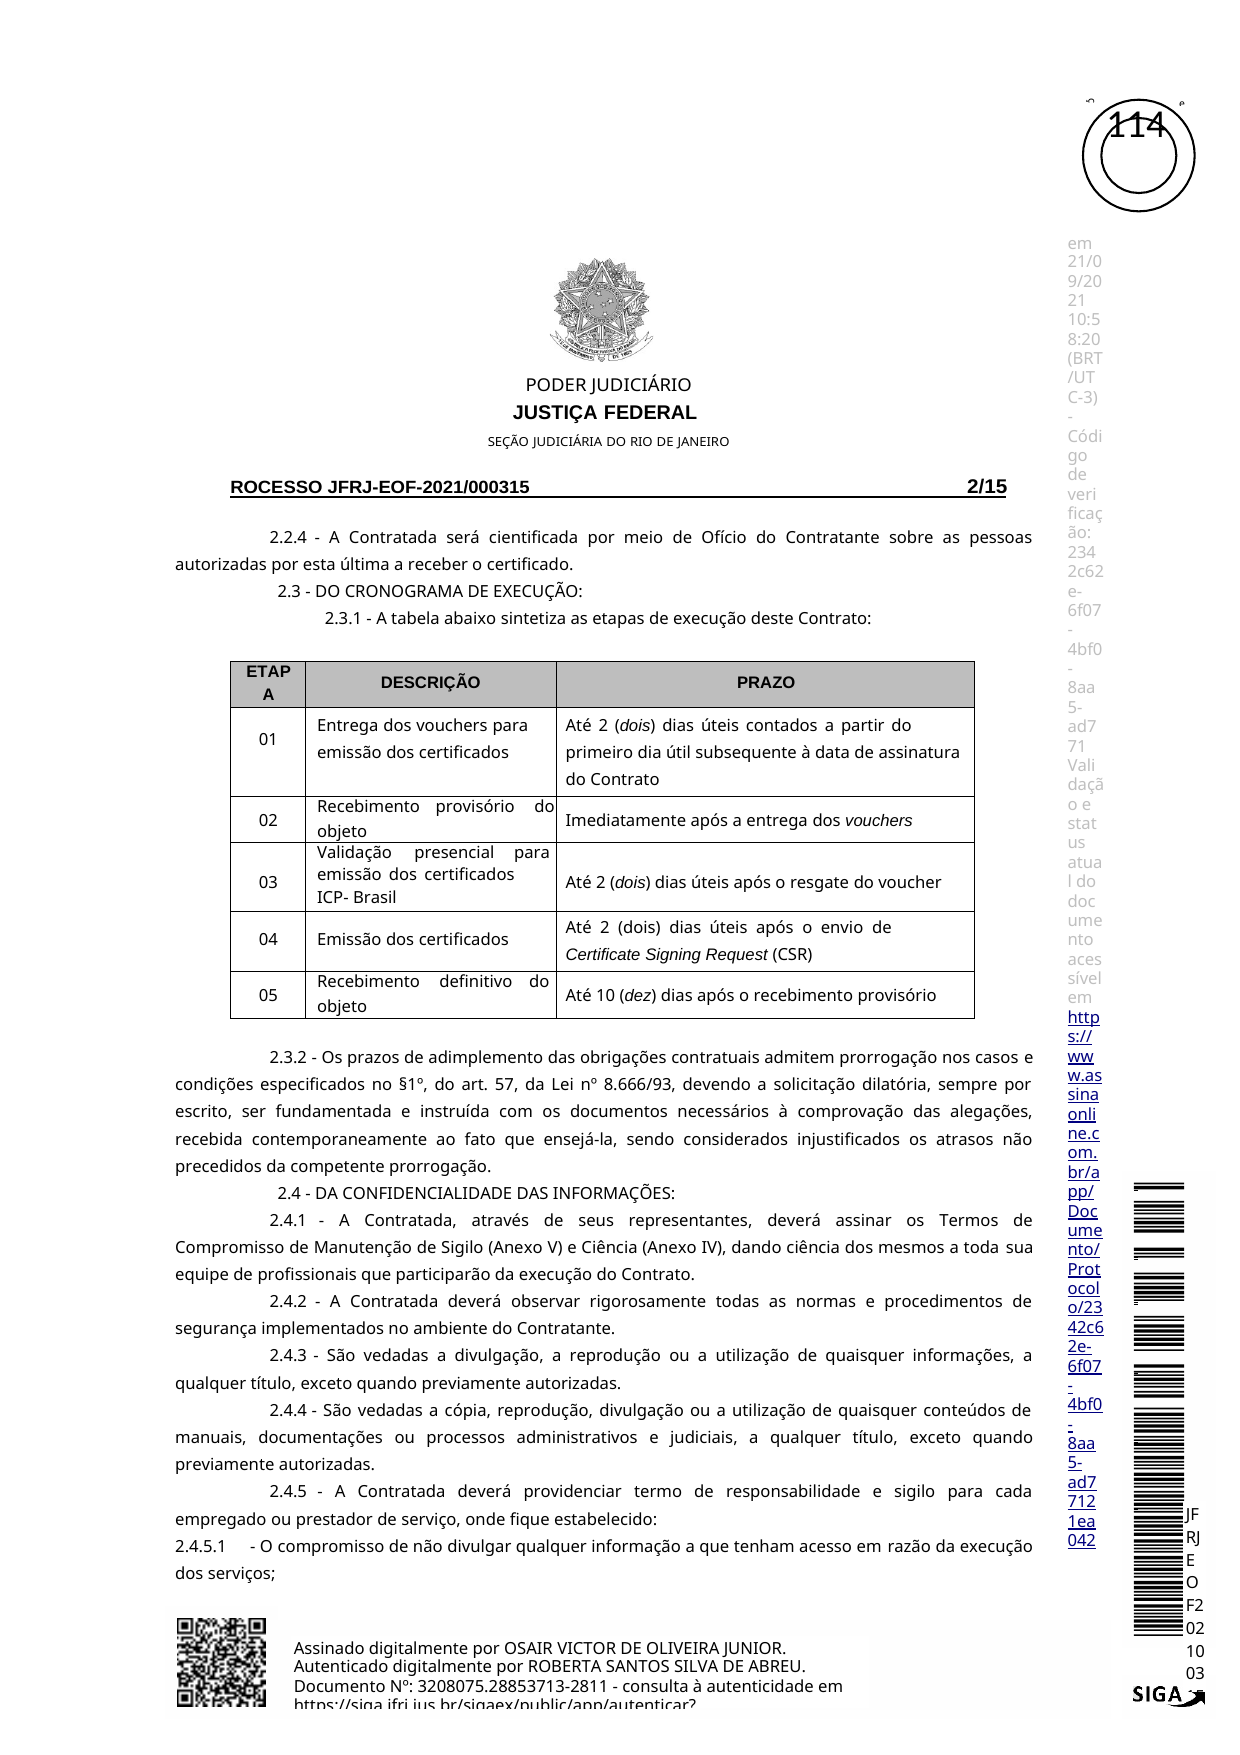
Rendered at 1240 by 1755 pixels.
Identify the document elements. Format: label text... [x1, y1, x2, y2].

text AssinaOnLine_AR_Oppus - Documento enviado para processo de assinatura digital em 21/09/2021 10:58:20 (BRT/UTC-3) - Código de verificação: 2342c62e-6f07-4bf0-8aa5-ad771 Validação e status atual do documento acessível em https://www.assinaonline.com.br/app/Documento/Protocolo/2342c62e-6f07-4bf0-8aa5-ad77121ea042 [1067, 234, 1104, 1335]
text ç [1085, 98, 1099, 106]
table_cell Imediatamente após a entrega dos vouchers [557, 797, 974, 842]
list - Os prazos de adimplemento das obrigações contratuais admitem prorrogação nos casos e condições especificados no §1º, do art. 57, da Lei nº 8.666/93, devendo a solicitação dilatória, sempre por escrito, ser fundamentada e instruída com os documentos necessários à comprovação das alegações, recebida contemporaneamente ao fato que ensejá-la, sendo considerados injustificados os atrasos não precedidos da competente prorrogação. [175, 1046, 1033, 1177]
table_cell 02 [231, 797, 305, 842]
text SEÇÃO JUDICIÁRIA DO RIO DE JANEIRO [228, 433, 988, 450]
list [1104, 606, 1227, 629]
list - São vedadas a divulgação, a reprodução ou a utilização de quaisquer informações, a qualquer título, exceto quando previamente autorizadas. [175, 1344, 1033, 1394]
table_cell Recebimento definitivo do objeto [306, 972, 556, 1017]
table_cell 05 [231, 972, 305, 1017]
table_cell Até 2 (dois) dias úteis após o resgate do voucher [557, 843, 974, 911]
list - São vedadas a cópia, reprodução, divulgação ou a utilização de quaisquer conteúdos de manuais, documentações ou processos administrativos e judiciais, a qualquer título, exceto quando previamente autorizadas. [175, 1398, 1033, 1476]
table_cell Validação presencial para emissão dos certificados ICP- Brasil [306, 843, 556, 911]
list [1104, 580, 1227, 602]
table_cell Até 2 (dois) dias úteis contados a partir do primeiro dia útil subsequente à data de assinatura do Contrato [557, 708, 974, 796]
list - A Contratada será cientificada por meio de Ofício do Contratante sobre as pessoas autorizadas por esta última a receber o certificado. [175, 525, 1033, 575]
list - DA CONFIDENCIALIDADE DAS INFORMAÇÕES: [277, 1182, 1065, 1204]
subtitle [1104, 475, 1227, 498]
list JFRJEOF202100315V01 [1186, 1503, 1206, 1692]
subtitle JUSTIÇA FEDERAL [228, 401, 981, 424]
list - A tabela abaixo sintetiza as etapas de execução deste Contrato: [324, 606, 1065, 629]
table_cell Entrega dos vouchers para emissão dos certificados [306, 708, 556, 796]
text AssinaOnLine_AR_Oppus - Documento enviado para processo de assinatura digital em 21/09/2021 10:58:20 (BRT/UTC-3) - Código de verificação: 2342c62e-6f07-4bf0-8aa5-ad771 Validação e status atual do documento acessível em https://www.assinaonline.com.br/app/Documento/Protocolo/2342c62e-6f07-4bf0-8aa5-ad77121ea042 [1067, 1336, 1104, 1569]
table_cell Até 2 (dois) dias úteis após o envio de Certificate Signing Request (CSR) [557, 912, 974, 971]
list [1183, 1501, 1206, 1692]
list - A Contratada deverá providenciar termo de responsabilidade e sigilo para cada empregado ou prestador de serviço, onde fique estabelecido: [175, 1480, 1033, 1530]
table_header DESCRIÇÃO [306, 662, 556, 707]
table_cell Recebimento provisório do objeto [306, 797, 556, 842]
text PODER JUDICIÁRIO [1065, 230, 1104, 1569]
list - A Contratada, através de seus representantes, deverá assinar os Termos de Compromisso de Manutenção de Sigilo (Anexo V) e Ciência (Anexo IV), dando ciência dos mesmos a toda sua equipe de profissionais que participarão da execução do Contrato. [175, 1208, 1033, 1285]
list - A Contratada deverá observar rigorosamente todas as normas e procedimentos de segurança implementados no ambiente do Contratante. [175, 1290, 1033, 1339]
list - O compromisso de não divulgar qualquer informação a que tenham acesso em razão da execução dos serviços; [175, 1534, 1033, 1584]
table_cell Emissão dos certificados [306, 912, 556, 971]
table_cell 03 [231, 843, 305, 911]
subtitle ROCESSO JFRJ-EOF-2021/000315 2/15 [230, 475, 1065, 498]
text PODER JUDICIÁRIO [228, 372, 989, 396]
table_cell 01 [231, 708, 305, 796]
table_header ETAP A [231, 662, 305, 707]
table_cell Até 10 (dez) dias após o recebimento provisório [557, 972, 974, 1017]
list - DO CRONOGRAMA DE EXECUÇÃO: [277, 580, 1065, 602]
table_cell 04 [231, 912, 305, 971]
text PODER JUDICIÁRIO [0, 361, 32, 379]
text e [1179, 97, 1193, 105]
table_header PRAZO [557, 662, 974, 707]
